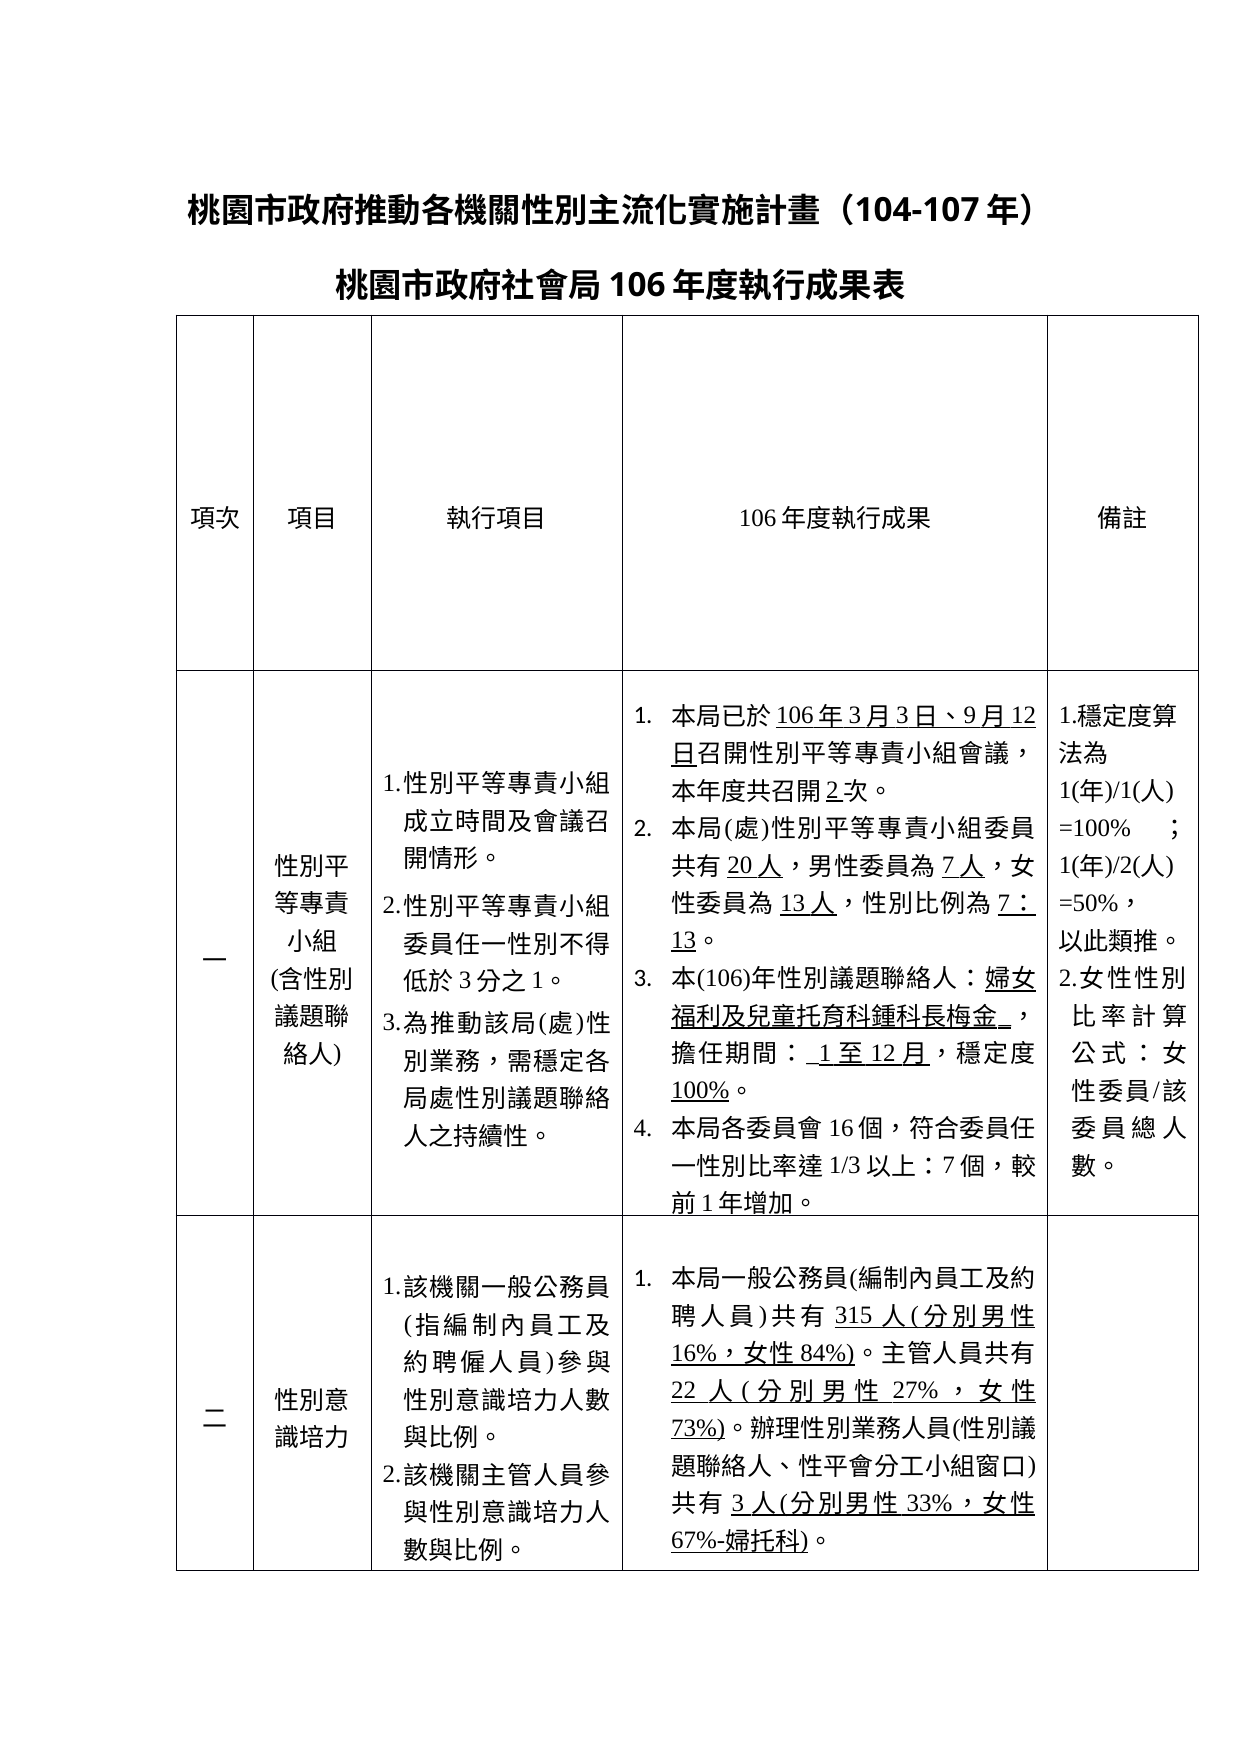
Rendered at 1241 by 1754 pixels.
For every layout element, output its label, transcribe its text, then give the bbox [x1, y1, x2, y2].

table_cell 本局一般公務員(編制內員工及約聘人員)共有315人(分別男性16%，女性84%)。主管人員共有22人(分別男性27%，女性73%)。辦理性別業務人員(性別議題聯絡人、性平會分工小組窗口)共有3人(分別男性33%，女性67%-婦托科)。 一般公務員，參與性別意識培力課程為282人(分別男性15%，女性85%)，參加實體課程受訓為251人(分別男性14%，女性86%)，參加數位課程受訓為31人(分別男性29%，女性71%)。受訓比率較前年增加7%。 主管人員，參與性別意識培力課程為22人(分別男性27%，女性73%)，參加實體課程受訓為20人(分別男性30%，女性70%)，參加數位課程受訓為2人(分別男性0%，女性100%)。受訓比率較前年相同。 性別業務人員，參與性別課程為3人(分別男性33%，女性67%)，平均受訓時數47小時，參訓1日以上性別工作坊為3人，受訓人數比率較前年相同。 [623, 1216, 1047, 1569]
text 桃園市政府社會局106年度執行成果表 [187, 239, 1053, 314]
table_cell 性別平等專責小組成立時間及會議召開情形。 性別平等專責小組委員任一性別不得低於3分之1。 為推動該局(處)性別業務，需穩定各局處性別議題聯絡人之持續性。 [372, 671, 622, 1214]
table_cell 本局已於106年3月3日、9月12日召開性別平等專責小組會議，本年度共召開2次。 本局(處)性別平等專責小組委員共有20人，男性委員為7人，女性委員為13人，性別比例為7：13。 本(106)年性別議題聯絡人：婦女福利及兒童托育科鍾科長梅金_，擔任期間：_1至12月，穩定度100%。 本局各委員會16個，符合委員任一性別比率達1/3以上：7個，較前1年增加。 [623, 671, 1047, 1214]
table_header 項次 [177, 316, 253, 669]
table_header 項目 [254, 316, 371, 669]
table_header 備註 [1048, 316, 1198, 669]
table_cell 1.穩定度算法為1(年)/1(人) =100%；1(年)/2(人) =50%， 以此類推。 2.女性性別比率計算公式：女性委員/該委員總人數。 [1048, 671, 1198, 1214]
table_cell [1048, 1216, 1198, 1569]
text 桃園市政府推動各機關性別主流化實施計畫（104-107年） [187, 164, 1053, 239]
table_cell 性別意識培力 [254, 1216, 371, 1569]
table_cell 二 [177, 1216, 253, 1569]
table_cell 一 [177, 671, 253, 1214]
table_header 106年度執行成果 [623, 316, 1047, 669]
table_cell 性別平等專責小組 (含性別議題聯絡人) [254, 671, 371, 1214]
table_header 執行項目 [372, 316, 622, 669]
table_cell 該機關一般公務員(指編制內員工及約聘僱人員)參與性別意識培力人數與比例。 該機關主管人員參與性別意識培力人數與比例。 辦理性別業務人員(含性平會分工小組主責局處窗口人員及主管、性別議題聯絡人及代理人)參與性別課程受訓人數、比例、及平均時數。 [372, 1216, 622, 1569]
